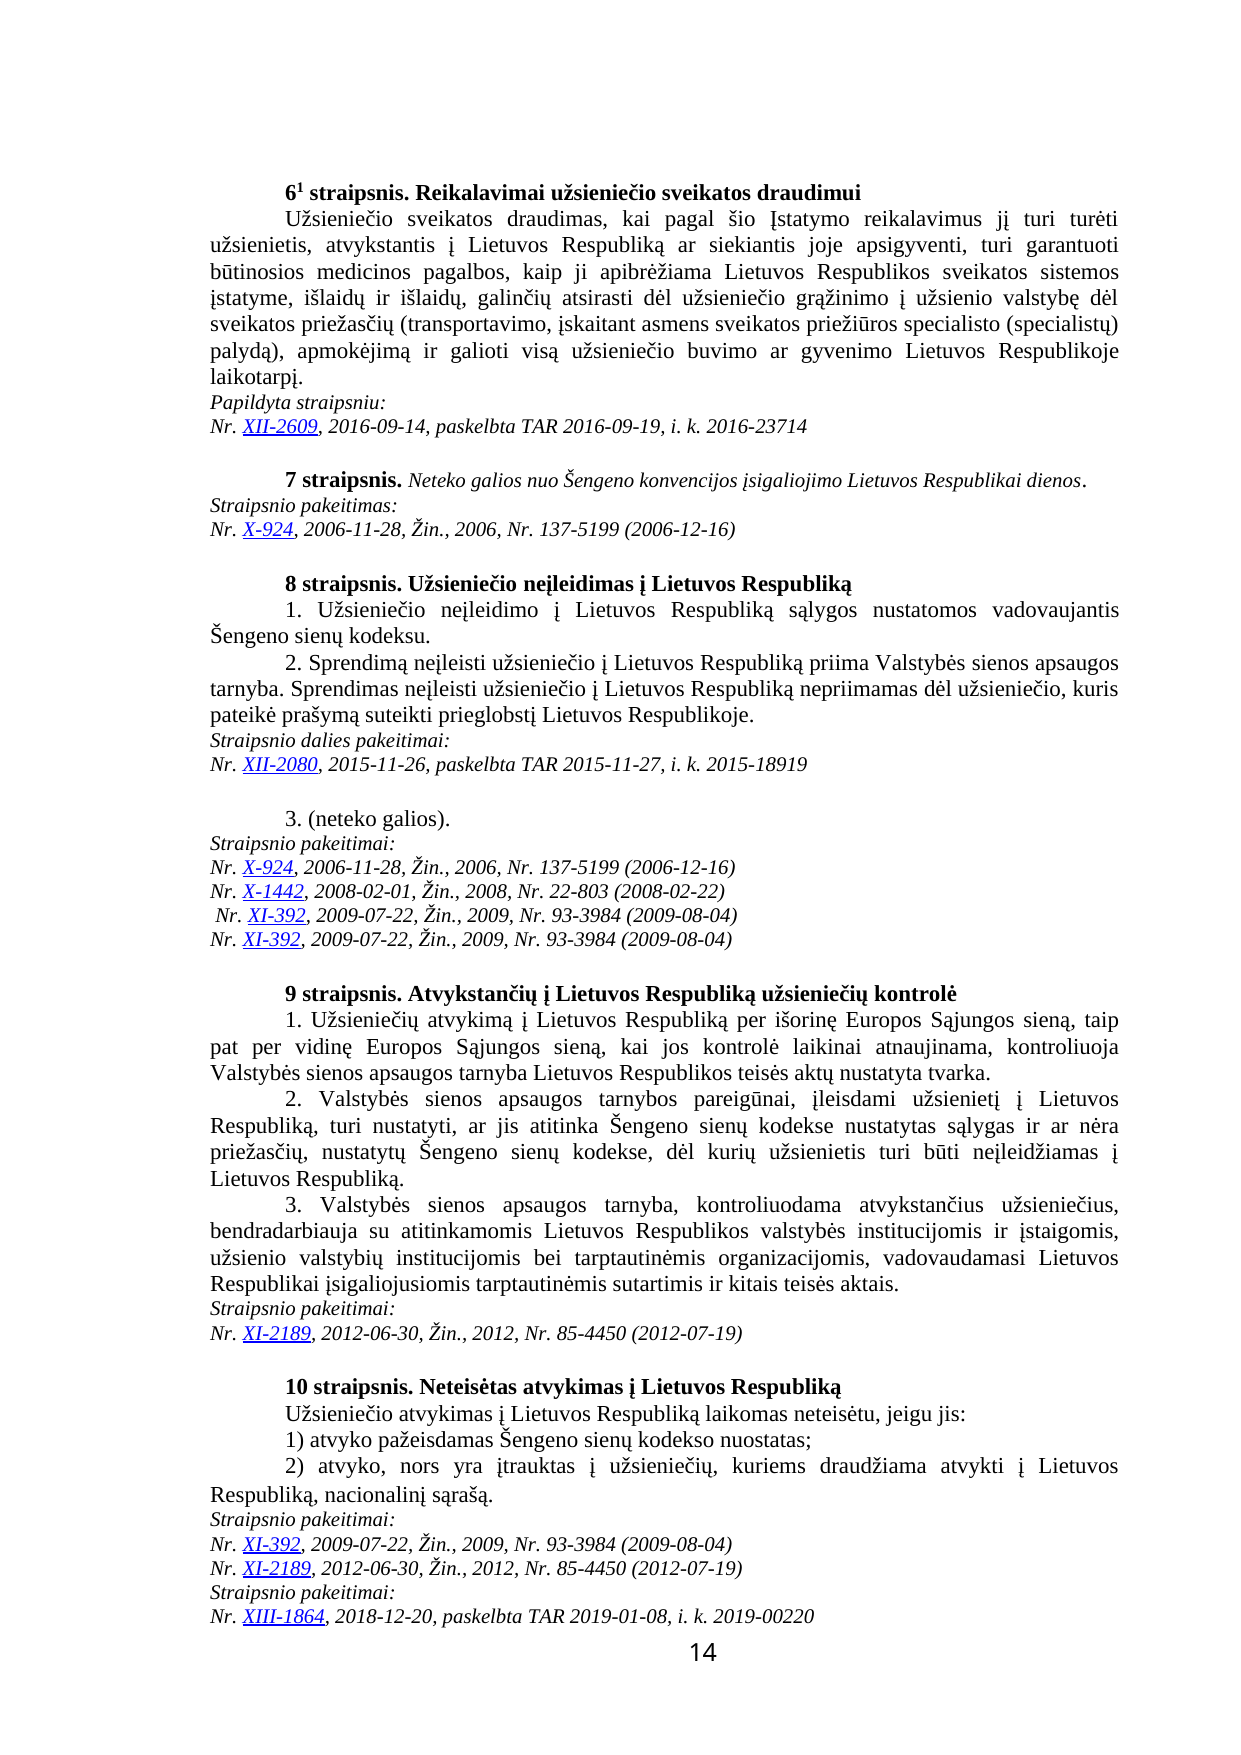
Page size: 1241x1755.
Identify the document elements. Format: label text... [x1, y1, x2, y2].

text Nr. X-924, 2006-11-28, Žin., 2006, Nr. 137-5199 (2006-12-16) [210, 517, 1120, 541]
text Papildyta straipsniu: [210, 389, 1120, 414]
text 2. Valstybės sienos apsaugos tarnybos pareigūnai, įleisdami užsienietį į Lietuvos Respubliką, turi nustatyti, ar jis atitinka Šengeno sienų kodekse nustatytas sąlygas ir ar nėra priežasčių, nustatytų Šengeno sienų kodekse, dėl kurių užsienietis turi būti neįleidžiamas į Lietuvos Respubliką. [210, 1086, 1120, 1191]
text 8 straipsnis. Užsieniečio neįleidimas į Lietuvos Respubliką [210, 570, 1120, 596]
text Nr. XI-2189, 2012-06-30, Žin., 2012, Nr. 85-4450 (2012-07-19) [210, 1320, 1120, 1344]
text Nr. X-1442, 2008-02-01, Žin., 2008, Nr. 22-803 (2008-02-22) Nr. XI-392, 2009-07-22, Žin., 2009, Nr. 93-3984 (2009-08-04) [210, 879, 1120, 927]
text 3. (neteko galios). [210, 805, 1120, 831]
text 1. Užsieniečio neįleidimo į Lietuvos Respubliką sąlygos nustatomos vadovaujantis Šengeno sienų kodeksu. [210, 596, 1120, 649]
text 2. Sprendimą neįleisti užsieniečio į Lietuvos Respubliką priima Valstybės sienos apsaugos tarnyba. Sprendimas neįleisti užsieniečio į Lietuvos Respubliką nepriimamas dėl užsieniečio, kuris pateikė prašymą suteikti prieglobstį Lietuvos Respublikoje. [210, 649, 1120, 728]
text Nr. XIII-1864, 2018-12-20, paskelbta TAR 2019-01-08, i. k. 2019-00220 [210, 1604, 1120, 1628]
text 2) atvyko, nors yra įtrauktas į užsieniečių, kuriems draudžiama atvykti į Lietuvos Respubliką, nacionalinį sąrašą. [210, 1452, 1120, 1507]
text 3. Valstybės sienos apsaugos tarnyba, kontroliuodama atvykstančius užsieniečius, bendradarbiauja su atitinkamomis Lietuvos Respublikos valstybės institucijomis ir įstaigomis, užsienio valstybių institucijomis bei tarptautinėmis organizacijomis, vadovaudamasi Lietuvos Respublikai įsigaliojusiomis tarptautinėmis sutartimis ir kitais teisės aktais. [210, 1191, 1120, 1296]
text Nr. XI-392, 2009-07-22, Žin., 2009, Nr. 93-3984 (2009-08-04) [210, 927, 1120, 951]
text Nr. X-924, 2006-11-28, Žin., 2006, Nr. 137-5199 (2006-12-16) [210, 855, 1120, 879]
text Nr. XI-392, 2009-07-22, Žin., 2009, Nr. 93-3984 (2009-08-04) [210, 1531, 1120, 1556]
text 7 straipsnis. Neteko galios nuo Šengeno konvencijos įsigaliojimo Lietuvos Respublikai dienos. [210, 466, 1120, 493]
text Straipsnio pakeitimai: [210, 1579, 1120, 1604]
text Straipsnio dalies pakeitimai: [210, 728, 1120, 752]
text Nr. XI-2189, 2012-06-30, Žin., 2012, Nr. 85-4450 (2012-07-19) [210, 1556, 1120, 1579]
text Straipsnio pakeitimai: [210, 1296, 1120, 1320]
text Užsieniečio atvykimas į Lietuvos Respubliką laikomas neteisėtu, jeigu jis: [210, 1399, 1120, 1426]
text 61 straipsnis. Reikalavimai užsieniečio sveikatos draudimui [210, 179, 1120, 205]
text Užsieniečio sveikatos draudimas, kai pagal šio Įstatymo reikalavimus jį turi turėti užsienietis, atvykstantis į Lietuvos Respubliką ar siekiantis joje apsigyventi, turi garantuoti būtinosios medicinos pagalbos, kaip ji apibrėžiama Lietuvos Respublikos sveikatos sistemos įstatyme, išlaidų ir išlaidų, galinčių atsirasti dėl užsieniečio grąžinimo į užsienio valstybę dėl sveikatos priežasčių (transportavimo, įskaitant asmens sveikatos priežiūros specialisto (specialistų) palydą), apmokėjimą ir galioti visą užsieniečio buvimo ar gyvenimo Lietuvos Respublikoje laikotarpį. [210, 205, 1120, 389]
text Nr. XII-2080, 2015-11-26, paskelbta TAR 2015-11-27, i. k. 2015-18919 [210, 752, 1120, 776]
text Straipsnio pakeitimai: [210, 1507, 1120, 1531]
text 9 straipsnis. Atvykstančių į Lietuvos Respubliką užsieniečių kontrolė [210, 980, 1120, 1006]
text Straipsnio pakeitimas: [210, 493, 1120, 517]
text Straipsnio pakeitimai: [210, 831, 1120, 855]
text Nr. XII-2609, 2016-09-14, paskelbta TAR 2016-09-19, i. k. 2016-23714 [210, 414, 1120, 438]
text 10 straipsnis. Neteisėtas atvykimas į Lietuvos Respubliką [210, 1373, 1120, 1399]
text 1. Užsieniečių atvykimą į Lietuvos Respubliką per išorinę Europos Sąjungos sieną, taip pat per vidinę Europos Sąjungos sieną, kai jos kontrolė laikinai atnaujinama, kontroliuoja Valstybės sienos apsaugos tarnyba Lietuvos Respublikos teisės aktų nustatyta tvarka. [210, 1006, 1120, 1086]
text 1) atvyko pažeisdamas Šengeno sienų kodekso nuostatas; [210, 1426, 1120, 1452]
